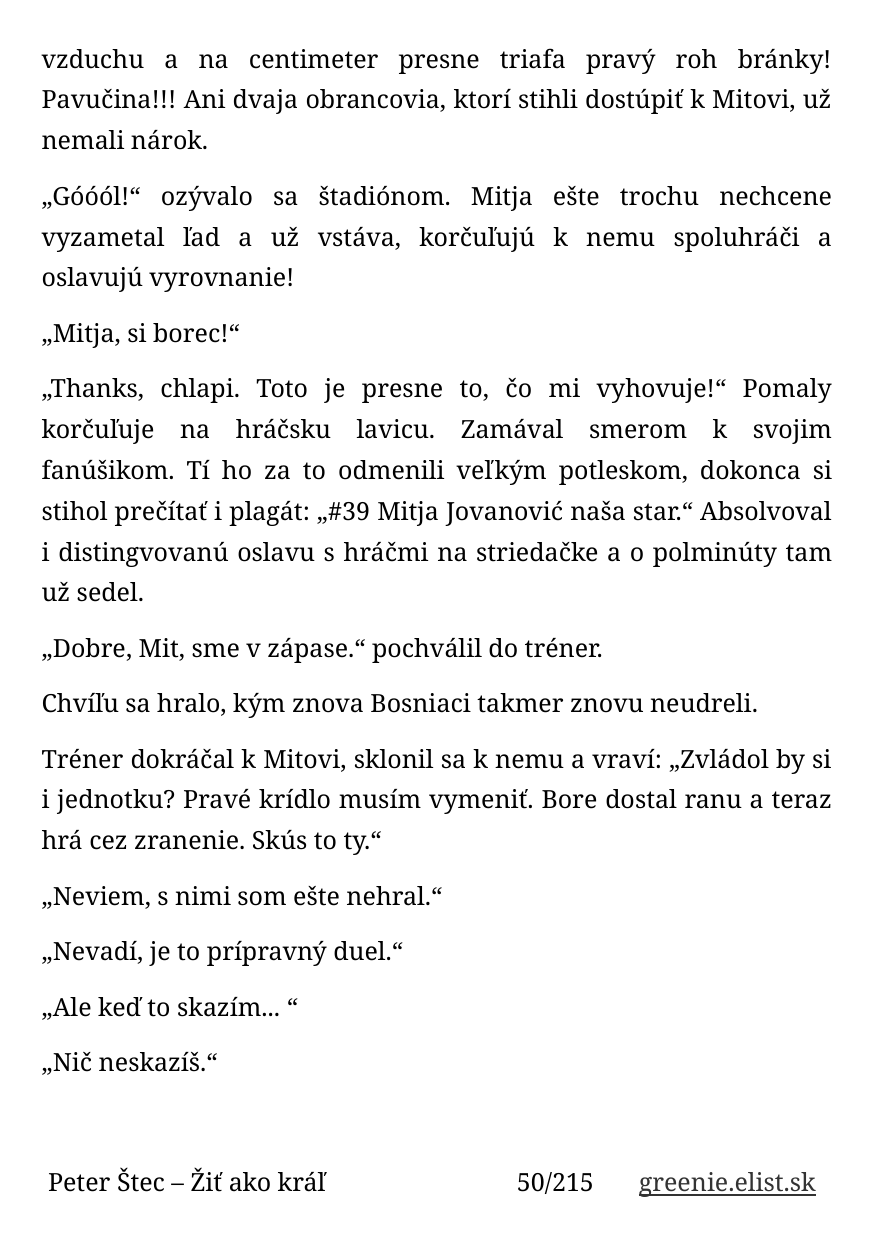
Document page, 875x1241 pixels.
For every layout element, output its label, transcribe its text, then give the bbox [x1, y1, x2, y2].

text Tréner dokráčal k Mitovi, sklonil sa k nemu a vraví: „Zvládol by si i jednotku? Pravé krídlo musím vymeniť. Bore dostal ranu a teraz hrá cez zranenie. Skús to ty.“ [41, 741, 833, 857]
text Chvíľu sa hralo, kým znova Bosniaci takmer znovu neudreli. [41, 686, 833, 720]
text „Dobre, Mit, sme v zápase.“ pochválil do tréner. [41, 631, 833, 664]
text vzduchu a na centimeter presne triafa pravý roh bránky! Pavučina!!! Ani dvaja obrancovia, ktorí stihli dostúpiť k Mitovi, už nemali nárok. [41, 41, 833, 157]
text „Mitja, si borec!“ [41, 316, 833, 349]
text „Thanks, chlapi. Toto je presne to, čo mi vyhovuje!“ Pomaly korčuľuje na hráčsku lavicu. Zamával smerom k svojim fanúšikom. Tí ho za to odmenili veľkým potleskom, dokonca si stihol prečítať i plagát: „#39 Mitja Jovanović naša star.“ Absolvoval i distingvovanú oslavu s hráčmi na striedačke a o polminúty tam už sedel. [41, 371, 833, 609]
text „Nevadí, je to prípravný duel.“ [41, 934, 833, 968]
text „Neviem, s nimi som ešte nehral.“ [41, 878, 833, 912]
text „Ale keď to skazím... “ [41, 989, 833, 1023]
text „Góóól!“ ozývalo sa štadiónom. Mitja ešte trochu nechcene vyzametal ľad a už vstáva, korčuľujú k nemu spoluhráči a oslavujú vyrovnanie! [41, 178, 833, 294]
text „Nič neskazíš.“ [41, 1045, 833, 1079]
